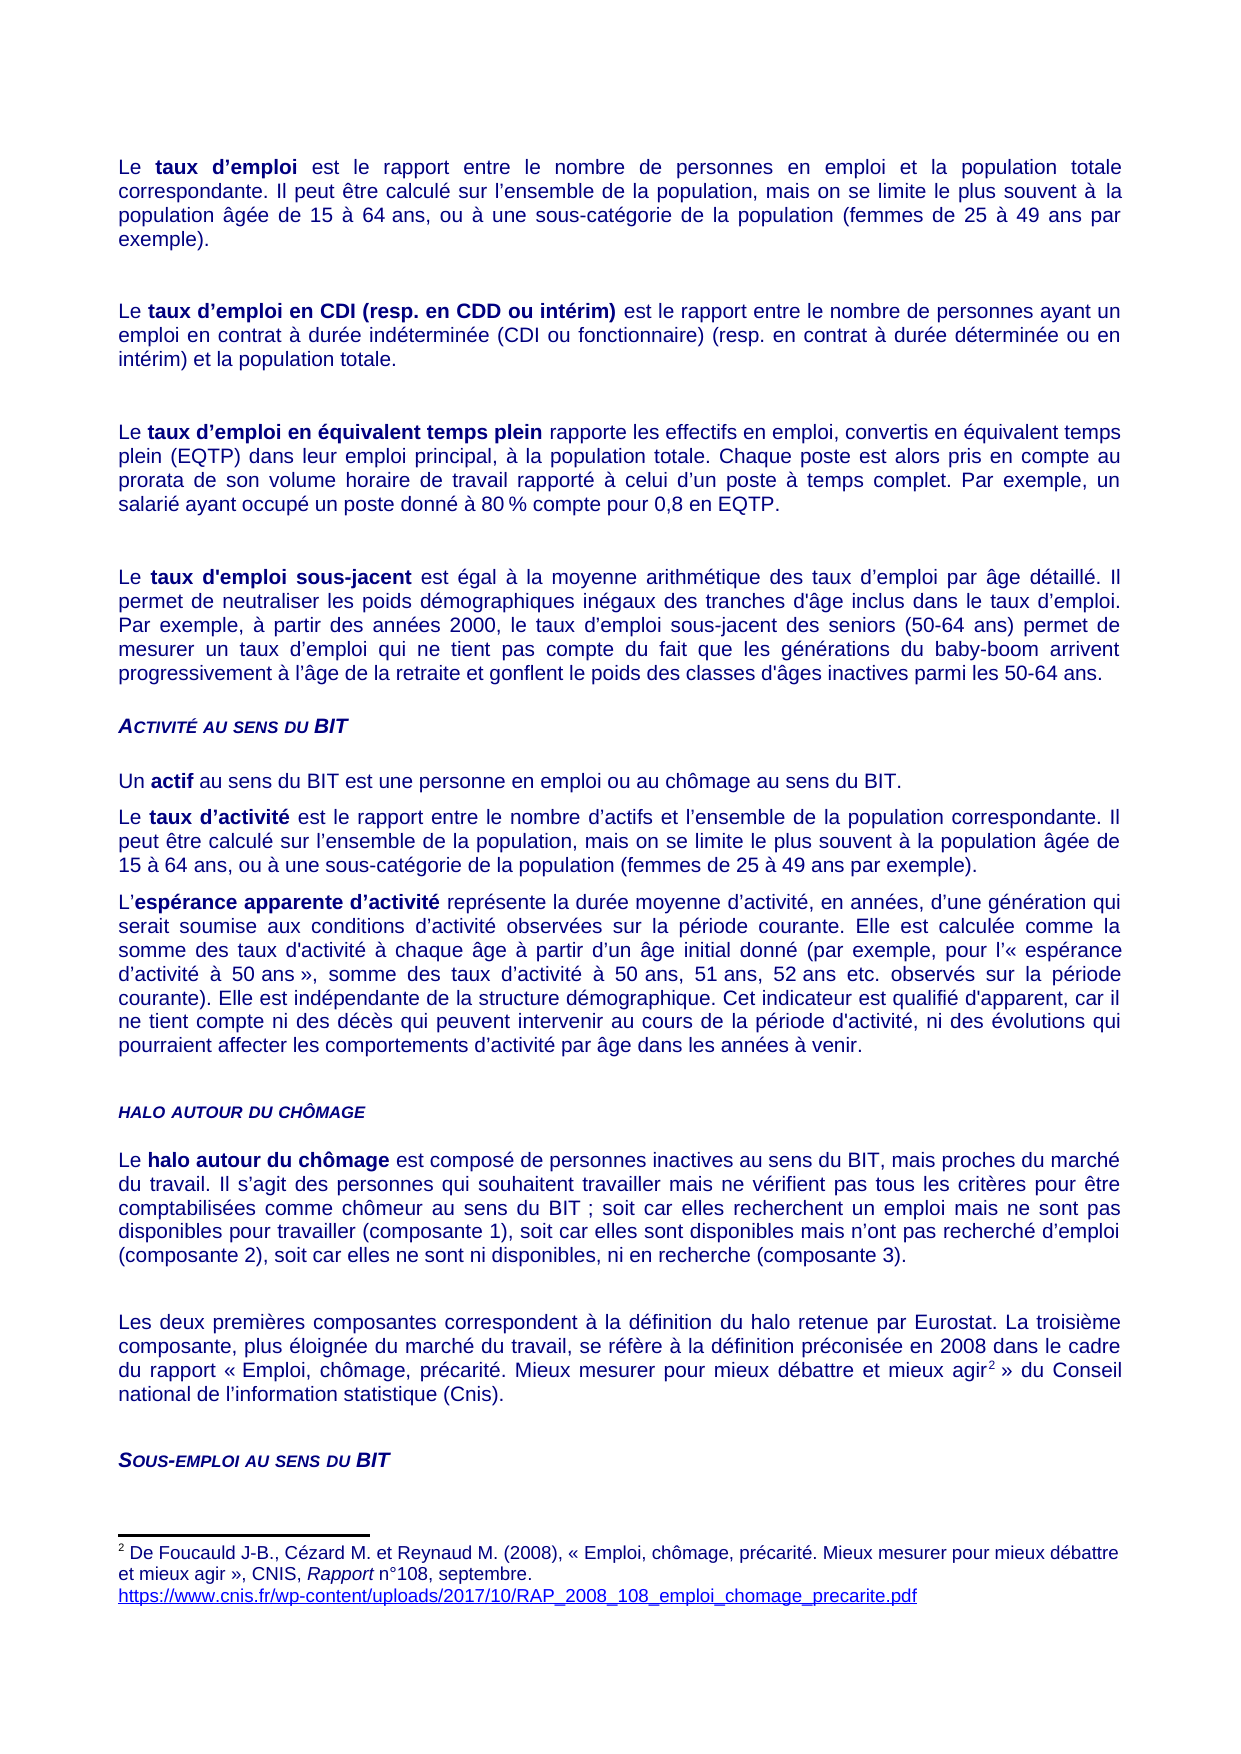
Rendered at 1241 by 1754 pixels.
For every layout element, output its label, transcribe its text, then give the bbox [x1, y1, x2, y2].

text halo autour du chômage [118, 1099, 1122, 1123]
text Le taux d’emploi est le rapport entre le nombre de personnes en emploi et la population totale correspondante. Il peut être calculé sur l’ensemble de la population, mais on se limite le plus souvent à la population âgée de 15 à 64 ans, ou à une sous-catégorie de la population (femmes de 25 à 49 ans par exemple). [118, 154, 1122, 250]
text Le taux d'emploi sous-jacent est égal à la moyenne arithmétique des taux d’emploi par âge détaillé. Il permet de neutraliser les poids démographiques inégaux des tranches d'âge inclus dans le taux d’emploi. Par exemple, à partir des années 2000, le taux d’emploi sous-jacent des seniors (50-64 ans) permet de mesurer un taux d’emploi qui ne tient pas compte du fait que les générations du baby-boom arrivent progressivement à l’âge de la retraite et gonflent le poids des classes d'âges inactives parmi les 50-64 ans. [118, 565, 1122, 685]
text L’espérance apparente d’activité représente la durée moyenne d’activité, en années, d’une génération qui serait soumise aux conditions d’activité observées sur la période courante. Elle est calculée comme la somme des taux d'activité à chaque âge à partir d’un âge initial donné (par exemple, pour l’« espérance d’activité à 50 ans », somme des taux d’activité à 50 ans, 51 ans, 52 ans etc. observés sur la période courante). Elle est indépendante de la structure démographique. Cet indicateur est qualifié d'apparent, car il ne tient compte ni des décès qui peuvent intervenir au cours de la période d'activité, ni des évolutions qui pourraient affecter les comportements d’activité par âge dans les années à venir. [118, 889, 1122, 1057]
text De Foucauld J-B., Cézard M. et Reynaud M. (2008), « Emploi, chômage, précarité. Mieux mesurer pour mieux débattre et mieux agir », CNIS, Rapport n°108, septembre. [118, 1542, 1122, 1585]
text Le taux d’emploi en CDI (resp. en CDD ou intérim) est le rapport entre le nombre de personnes ayant un emploi en contrat à durée indéterminée (CDI ou fonctionnaire) (resp. en contrat à durée déterminée ou en intérim) et la population totale. [118, 299, 1122, 371]
text Le taux d’activité est le rapport entre le nombre d’actifs et l’ensemble de la population correspondante. Il peut être calculé sur l’ensemble de la population, mais on se limite le plus souvent à la population âgée de 15 à 64 ans, ou à une sous-catégorie de la population (femmes de 25 à 49 ans par exemple). [118, 805, 1122, 877]
text Le halo autour du chômage est composé de personnes inactives au sens du BIT, mais proches du marché du travail. Il s’agit des personnes qui souhaitent travailler mais ne vérifient pas tous les critères pour être comptabilisées comme chômeur au sens du BIT ; soit car elles recherchent un emploi mais ne sont pas disponibles pour travailler (composante 1), soit car elles sont disponibles mais n’ont pas recherché d’emploi (composante 2), soit car elles ne sont ni disponibles, ni en recherche (composante 3). [118, 1147, 1122, 1267]
text Le taux d’emploi en équivalent temps plein rapporte les effectifs en emploi, convertis en équivalent temps plein (EQTP) dans leur emploi principal, à la population totale. Chaque poste est alors pris en compte au prorata de son volume horaire de travail rapporté à celui d’un poste à temps complet. Par exemple, un salarié ayant occupé un poste donné à 80 % compte pour 0,8 en EQTP. [118, 420, 1122, 516]
text Les deux premières composantes correspondent à la définition du halo retenue par Eurostat. La troisième composante, plus éloignée du marché du travail, se réfère à la définition préconisée en 2008 dans le cadre du rapport « Emploi, chômage, précarité. Mieux mesurer pour mieux débattre et mieux agir » du Conseil national de l’information statistique (Cnis). [118, 1310, 1122, 1406]
text https://www.cnis.fr/wp-content/uploads/2017/10/RAP_2008_108_emploi_chomage_precarite.pdf [118, 1585, 1122, 1606]
text Activité au sens du BIT [118, 714, 1122, 738]
text Sous-emploi au sens du BIT [118, 1448, 1122, 1472]
text Un actif au sens du BIT est une personne en emploi ou au chômage au sens du BIT. [118, 769, 1122, 793]
